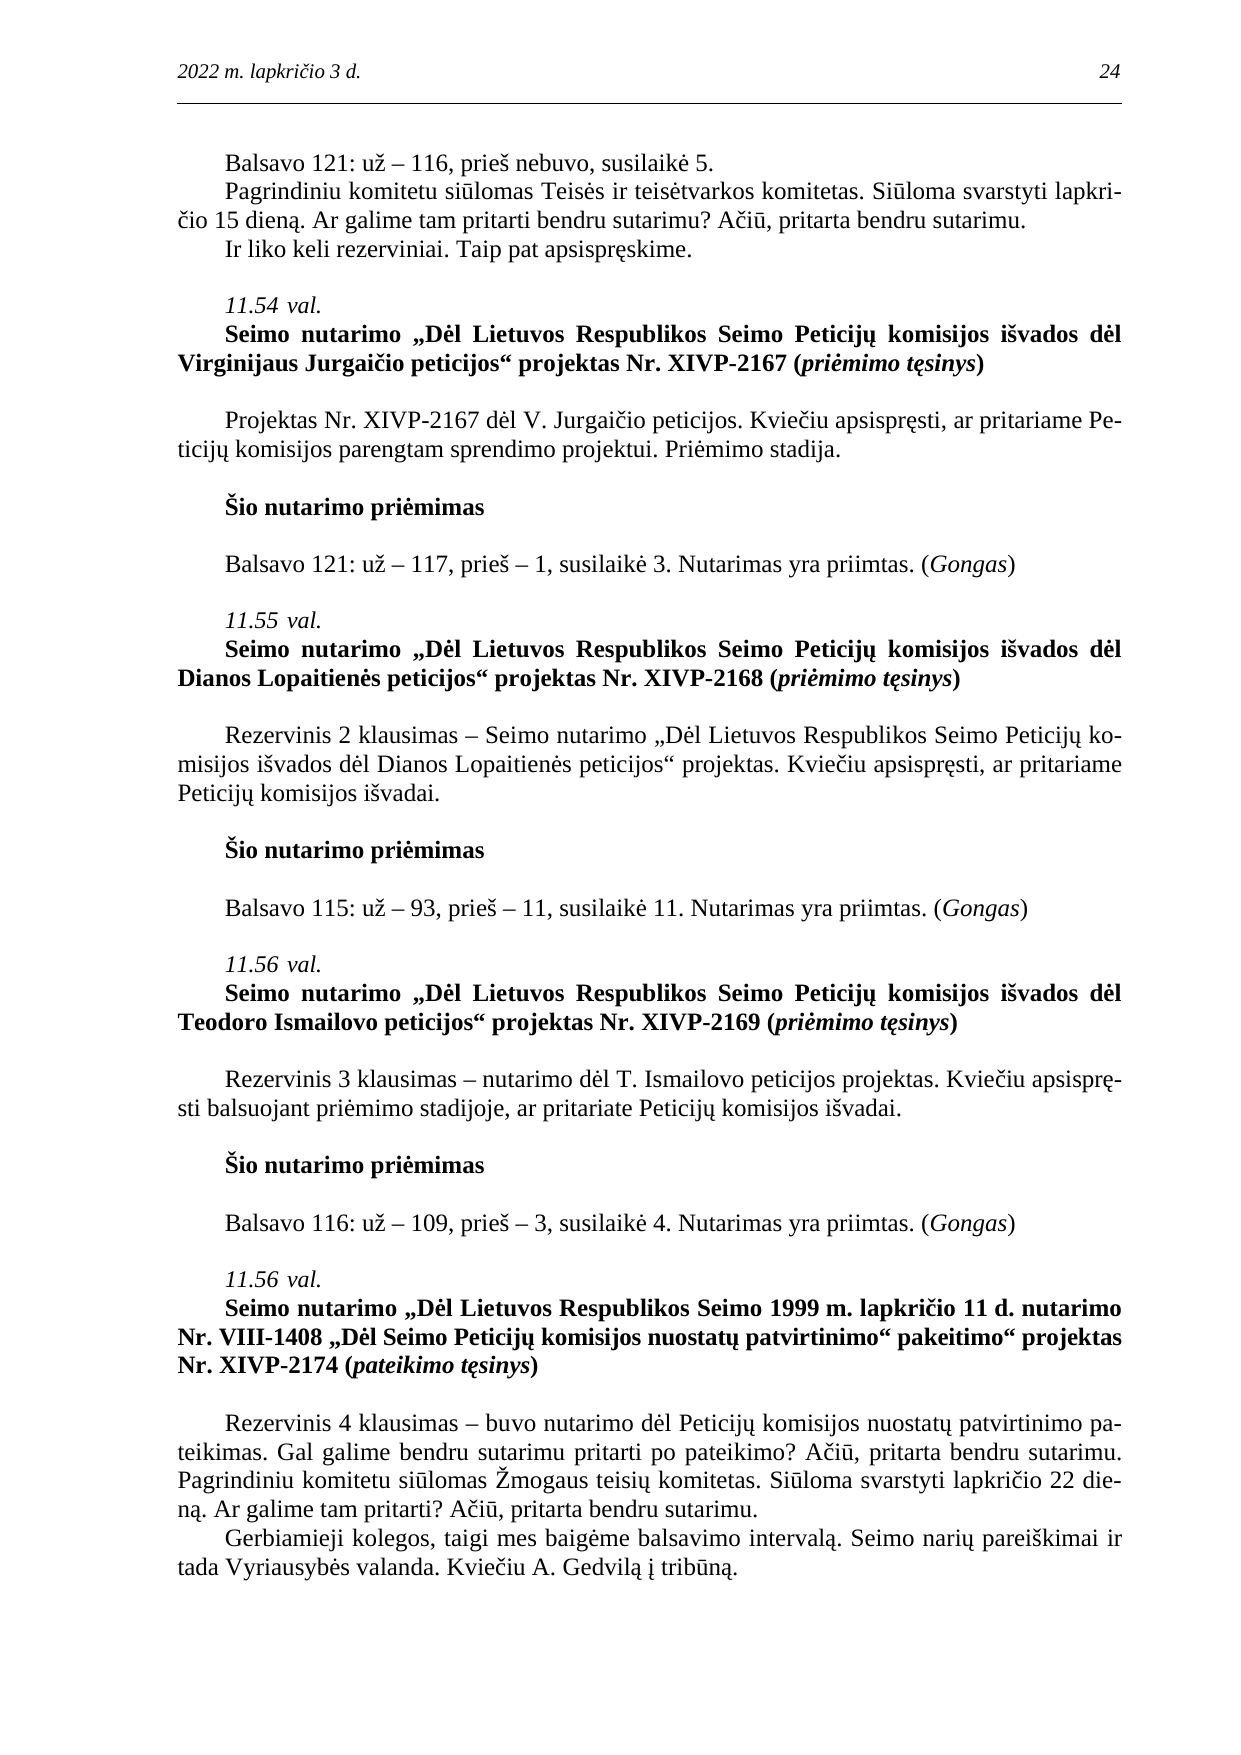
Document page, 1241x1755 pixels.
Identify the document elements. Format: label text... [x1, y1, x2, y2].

text Sei­mo nu­ta­ri­mo „Dėl Lie­tu­vos Res­pub­li­kos Sei­mo Pe­ti­ci­jų ko­mi­si­jos iš­va­dos dėl Vir­gi­ni­jaus Jur­gai­čio pe­ti­ci­jos“ pro­jek­tas Nr. XIVP-2167 (pri­ėmi­mo tę­si­nys) [177, 319, 1122, 377]
text Pa­grin­di­niu ko­mi­te­tu siū­lo­mas Tei­sės ir tei­sėt­var­kos ko­mi­te­tas. Siū­lo­ma svars­ty­ti lap­kri­čio 15 die­ną. Ar ga­li­me tam pri­tar­ti ben­dru su­ta­ri­mu? Ačiū, pri­tar­ta ben­dru su­ta­ri­mu. [177, 176, 1122, 234]
text Bal­sa­vo 116: už – 109, prieš – 3, su­si­lai­kė 4. Nu­ta­ri­mas yra pri­im­tas. (Gon­gas) [177, 1208, 1122, 1237]
text 11.54 val. [224, 291, 1122, 319]
text Šio nu­ta­ri­mo pri­ėmi­mas [177, 835, 1122, 864]
text Ger­bia­mie­ji ko­le­gos, tai­gi mes bai­gė­me bal­sa­vi­mo in­ter­va­lą. Sei­mo na­rių pa­reiš­ki­mai ir ta­da Vy­riau­sy­bės va­lan­da. Kvie­čiu A. Ged­vi­lą į tri­bū­ną. [177, 1523, 1122, 1581]
text Šio nu­ta­ri­mo pri­ėmi­mas [177, 1151, 1122, 1179]
text Bal­sa­vo 115: už – 93, prieš – 11, su­si­lai­kė 11. Nu­ta­ri­mas yra pri­im­tas. (Gon­gas) [177, 893, 1122, 922]
text Šio nu­ta­ri­mo pri­ėmi­mas [177, 492, 1122, 520]
text Re­zer­vi­nis 2 klausimas – Sei­mo nu­ta­ri­mo „Dėl Lie­tu­vos Res­pub­li­kos Sei­mo Pe­ti­ci­jų ko­mi­si­jos iš­va­dos dėl Dia­nos Lo­pai­tie­nės pe­ti­ci­jos“ pro­jek­tas. Kvie­čiu ap­si­spręs­ti, ar pri­ta­ria­me Pe­ti­ci­jų ko­mi­si­jos iš­va­dai. [177, 720, 1122, 807]
text Bal­sa­vo 121: už – 117, prieš – 1, su­si­lai­kė 3. Nu­ta­ri­mas yra pri­im­tas. (Gon­gas) [177, 549, 1122, 578]
text Sei­mo nu­ta­ri­mo „Dėl Lie­tu­vos Res­pub­li­kos Sei­mo Pe­ti­ci­jų ko­mi­si­jos iš­va­dos dėl Teodo­ro Is­mai­lo­vo pe­ti­ci­jos“ pro­jek­tas Nr. XIVP-2169 (pri­ėmi­mo tę­si­nys) [177, 978, 1122, 1036]
text Sei­mo nu­ta­ri­mo „Dėl Lie­tu­vos Res­pub­li­kos Sei­mo Pe­ti­ci­jų ko­mi­si­jos iš­va­dos dėl Dia­nos Lo­pai­tie­nės pe­ti­ci­jos“ pro­jek­tas Nr. XIVP-2168 (pri­ėmi­mo tę­si­nys) [177, 634, 1122, 692]
text Re­zer­vi­nis 4 klausimas – bu­vo nu­ta­ri­mo dėl Pe­ti­ci­jų ko­mi­si­jos nuo­sta­tų pa­tvir­ti­ni­mo pa­tei­ki­mas. Gal ga­li­me ben­dru su­ta­ri­mu pri­tar­ti po pa­tei­ki­mo? Ačiū, pri­tar­ta ben­dru su­ta­ri­mu. Pa­grin­di­niu ko­mi­te­tu siū­lo­mas Žmo­gaus tei­sių ko­mi­te­tas. Siū­lo­ma svars­ty­ti lap­kri­čio 22 die­ną. Ar ga­li­me tam pri­tar­ti? Ačiū, pri­tar­ta ben­dru su­ta­ri­mu. [177, 1408, 1122, 1523]
text 11.56 val. [224, 1266, 1122, 1293]
text Sei­mo nu­ta­ri­mo „Dėl Lie­tu­vos Res­pub­li­kos Sei­mo 1999 m. lap­kri­čio 11 d. nu­ta­ri­mo Nr. VIII-1408 „Dėl Sei­mo Pe­ti­ci­jų ko­mi­si­jos nuo­sta­tų pa­tvir­ti­ni­mo“ pa­kei­ti­mo“ pro­jek­tas Nr. XIVP-2174 (pa­tei­ki­mo tę­si­nys) [177, 1293, 1122, 1379]
text 11.56 val. [224, 950, 1122, 978]
text 11.55 val. [224, 607, 1122, 634]
text Ir li­ko ke­li re­zer­vi­niai. Taip pat ap­si­spręs­ki­me. [177, 234, 1122, 263]
text Pro­jek­tas Nr. XIVP-2167 dėl V. Jur­gai­čio pe­ti­ci­jos. Kvie­čiu ap­si­spręs­ti, ar pri­ta­ria­me Pe­ti­ci­jų ko­mi­si­jos pa­reng­tam spren­di­mo pro­jek­tui. Pri­ėmi­mo sta­di­ja. [177, 405, 1122, 463]
text Bal­sa­vo 121: už – 116, prieš ne­bu­vo, su­si­lai­kė 5. [177, 148, 1122, 176]
text Re­zer­vi­nis 3 klau­si­mas – nu­ta­ri­mo dėl T. Is­mai­lo­vo pe­ti­ci­jos pro­jek­tas. Kvie­čiu ap­si­sprę­s­ti bal­suo­jant pri­ėmi­mo sta­di­jo­je, ar pri­ta­ria­te Pe­ti­ci­jų ko­mi­si­jos iš­va­dai. [177, 1064, 1122, 1122]
